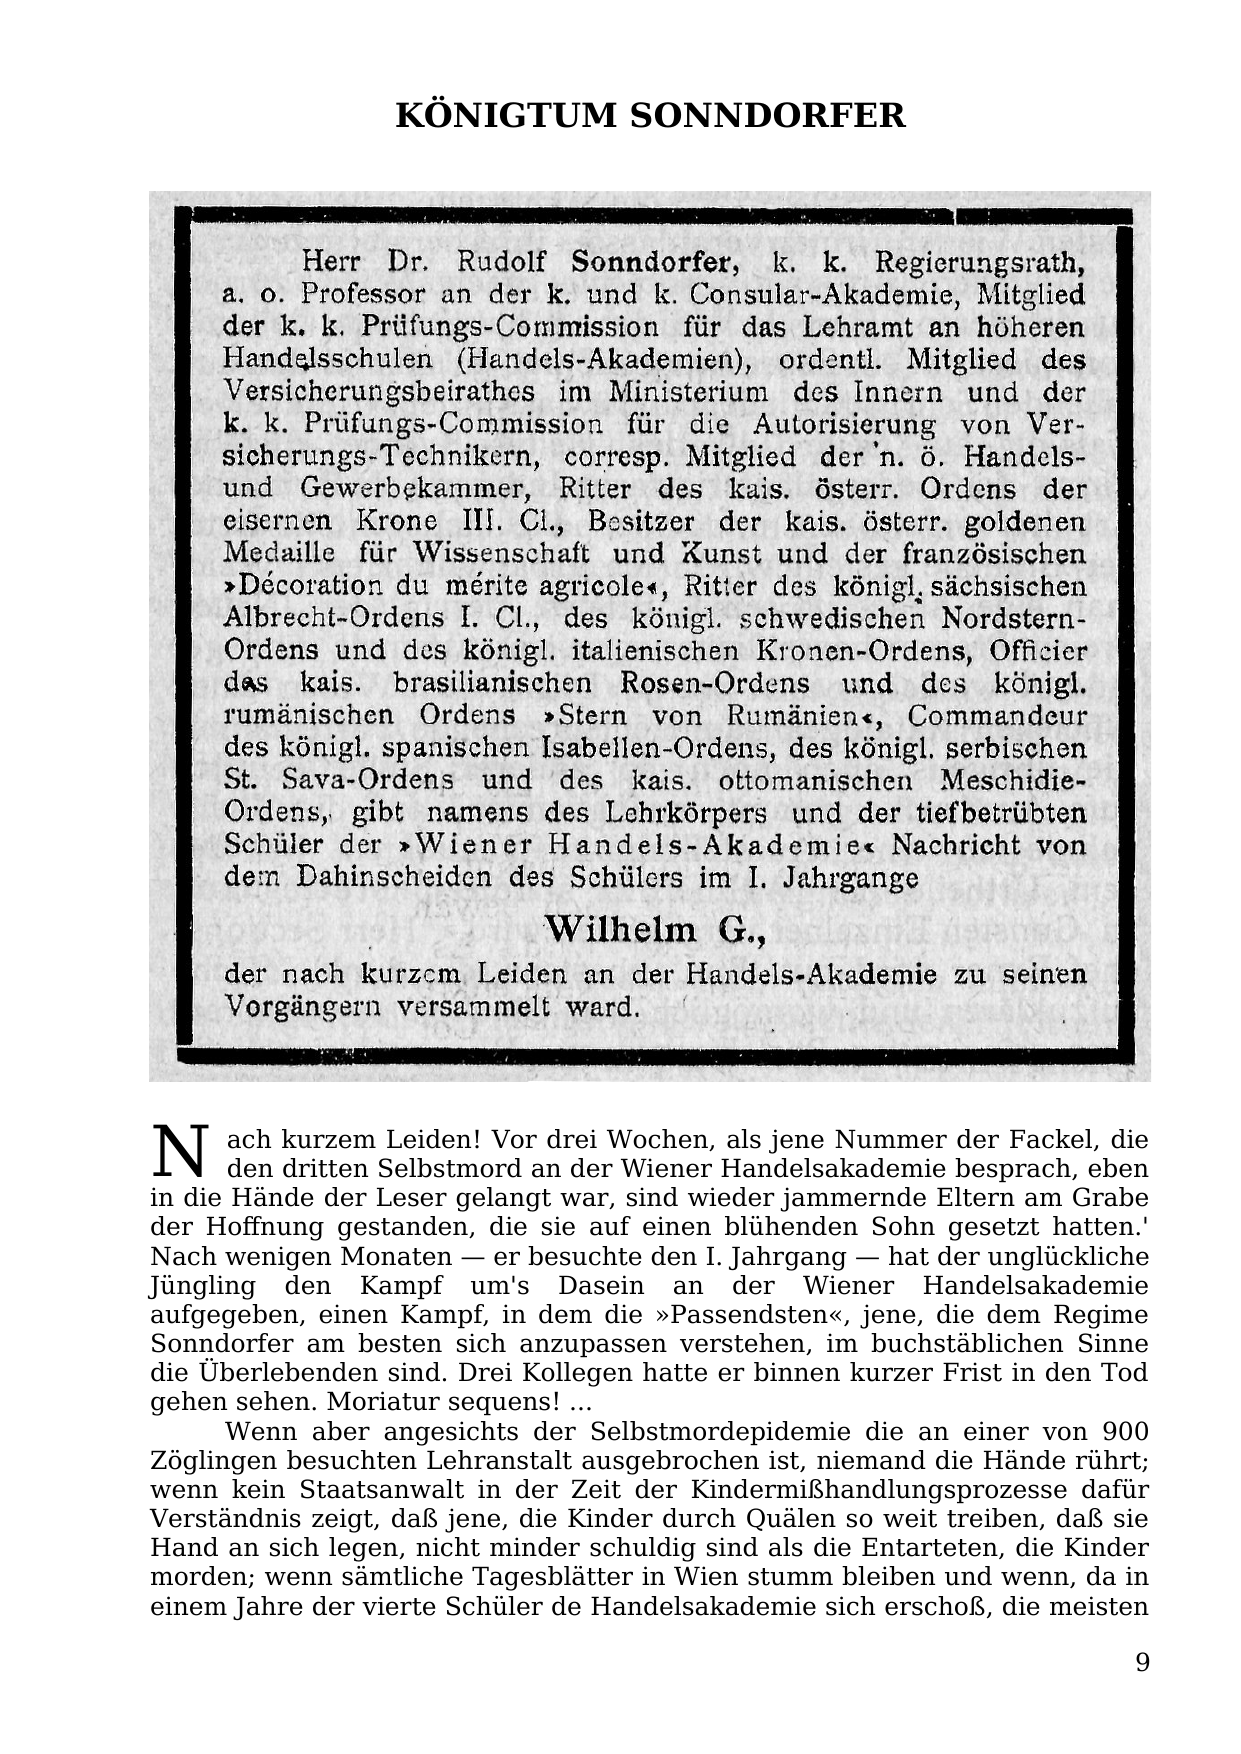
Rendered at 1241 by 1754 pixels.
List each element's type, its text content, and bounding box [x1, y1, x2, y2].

text Wenn aber angesichts der Selbstmordepidemie die an einer von 900 Zöglingen besuchten Lehranstalt ausgebrochen ist, niemand die Hände rührt; wenn kein Staatsanwalt in der Zeit der Kindermißhandlungsprozesse dafür Verständnis zeigt, daß jene, die Kinder durch Quälen so weit treiben, daß sie Hand an sich legen, nicht minder schuldig sind als die Entarteten, die Kinder morden; wenn sämtliche Tagesblätter in Wien stumm bleiben und wenn, da in einem Jahre der vierte Schüler de Handelsakademie sich erschoß, die meisten [150, 1417, 1151, 1621]
text Nach kurzem Leiden! Vor drei Wochen, als jene Nummer der Fackel, die den dritten Selbstmord an der Wiener Handelsakademie besprach, eben in die Hände der Leser gelangt war, sind wieder jammernde Eltern am Grabe der Hoffnung gestanden, die sie auf einen blühenden Sohn gesetzt hatten.' Nach wenigen Monaten — er besuchte den I. Jahrgang — hat der unglückliche Jüngling den Kampf um's Dasein an der Wiener Handelsakademie aufgegeben, einen Kampf, in dem die »Passendsten«, jene, die dem Regime Sonndorfer am besten sich anzupassen verstehen, im buchstäblichen Sinne die Überlebenden sind. Drei Kollegen hatte er binnen kurzer Frist in den Tod gehen sehen. Moriatur sequens! ... [150, 1125, 1151, 1417]
text KÖNIGTUM SONNDORFER [150, 75, 1151, 135]
picture [149, 191, 1152, 1082]
